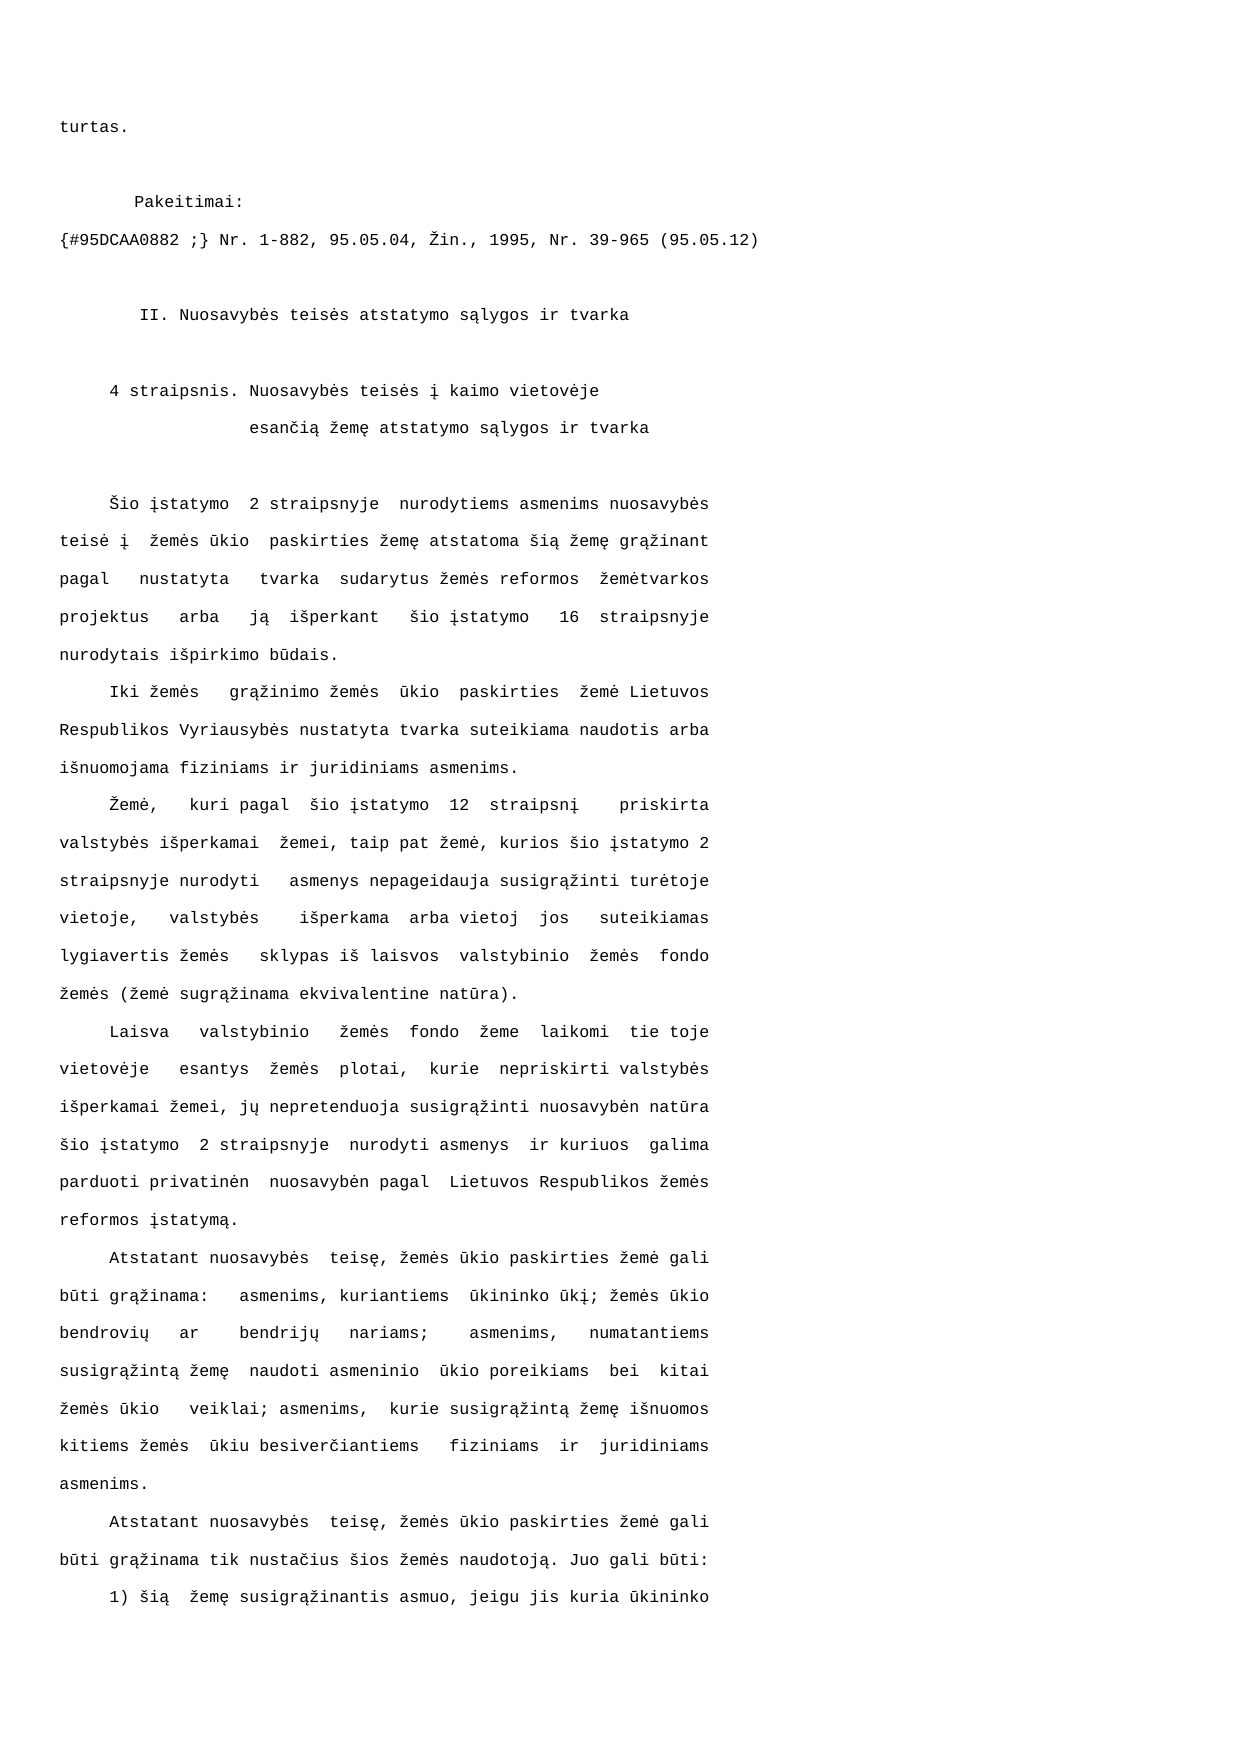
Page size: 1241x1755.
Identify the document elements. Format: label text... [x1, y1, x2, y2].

text straipsnyje nurodyti asmenys nepageidauja susigrąžinti turėtoje [59, 872, 1122, 910]
text Pakeitimai: [59, 193, 1122, 231]
text asmenims. [59, 1476, 1122, 1513]
text bendrovių ar bendrijų nariams; asmenims, numatantiems [59, 1325, 1122, 1362]
text esančią žemę atstatymo sąlygos ir tvarka [59, 420, 1122, 457]
text Atstatant nuosavybės teisę, žemės ūkio paskirties žemė gali [59, 1513, 1122, 1551]
text pagal nustatyta tvarka sudarytus žemės reformos žemėtvarkos [59, 571, 1122, 608]
text Šio įstatymo 2 straipsnyje nurodytiems asmenims nuosavybės [59, 495, 1122, 533]
text Žemė, kuri pagal šio įstatymo 12 straipsnį priskirta [59, 797, 1122, 834]
text Iki žemės grąžinimo žemės ūkio paskirties žemė Lietuvos [59, 684, 1122, 721]
text {#95DCAA0882 ;} Nr. 1-882, 95.05.04, Žin., 1995, Nr. 39-965 (95.05.12) [59, 231, 1122, 269]
text Atstatant nuosavybės teisę, žemės ūkio paskirties žemė gali [59, 1249, 1122, 1287]
text 4 straipsnis. Nuosavybės teisės į kaimo vietovėje [59, 382, 1122, 420]
text Laisva valstybinio žemės fondo žeme laikomi tie toje [59, 1023, 1122, 1061]
text vietovėje esantys žemės plotai, kurie nepriskirti valstybės [59, 1061, 1122, 1098]
text išnuomojama fiziniams ir juridiniams asmenims. [59, 759, 1122, 797]
text teisė į žemės ūkio paskirties žemę atstatoma šią žemę grąžinant [59, 533, 1122, 571]
text žemės ūkio veiklai; asmenims, kurie susigrąžintą žemę išnuomos [59, 1400, 1122, 1438]
text žemės (žemė sugrąžinama ekvivalentine natūra). [59, 985, 1122, 1023]
text valstybės išperkamai žemei, taip pat žemė, kurios šio įstatymo 2 [59, 834, 1122, 872]
text būti grąžinama: asmenims, kuriantiems ūkininko ūkį; žemės ūkio [59, 1287, 1122, 1325]
text II. Nuosavybės teisės atstatymo sąlygos ir tvarka [59, 307, 1122, 344]
text vietoje, valstybės išperkama arba vietoj jos suteikiamas [59, 910, 1122, 948]
text būti grąžinama tik nustačius šios žemės naudotoją. Juo gali būti: [59, 1551, 1122, 1589]
text kitiems žemės ūkiu besiverčiantiems fiziniams ir juridiniams [59, 1438, 1122, 1476]
text Respublikos Vyriausybės nustatyta tvarka suteikiama naudotis arba [59, 721, 1122, 759]
text lygiavertis žemės sklypas iš laisvos valstybinio žemės fondo [59, 948, 1122, 985]
text projektus arba ją išperkant šio įstatymo 16 straipsnyje [59, 608, 1122, 646]
text šio įstatymo 2 straipsnyje nurodyti asmenys ir kuriuos galima [59, 1136, 1122, 1174]
text susigrąžintą žemę naudoti asmeninio ūkio poreikiams bei kitai [59, 1362, 1122, 1400]
text nurodytais išpirkimo būdais. [59, 646, 1122, 684]
text 1) šią žemę susigrąžinantis asmuo, jeigu jis kuria ūkininko [59, 1589, 1122, 1626]
text turtas. [59, 118, 1122, 156]
text reformos įstatymą. [59, 1212, 1122, 1249]
text išperkamai žemei, jų nepretenduoja susigrąžinti nuosavybėn natūra [59, 1098, 1122, 1136]
text parduoti privatinėn nuosavybėn pagal Lietuvos Respublikos žemės [59, 1174, 1122, 1212]
